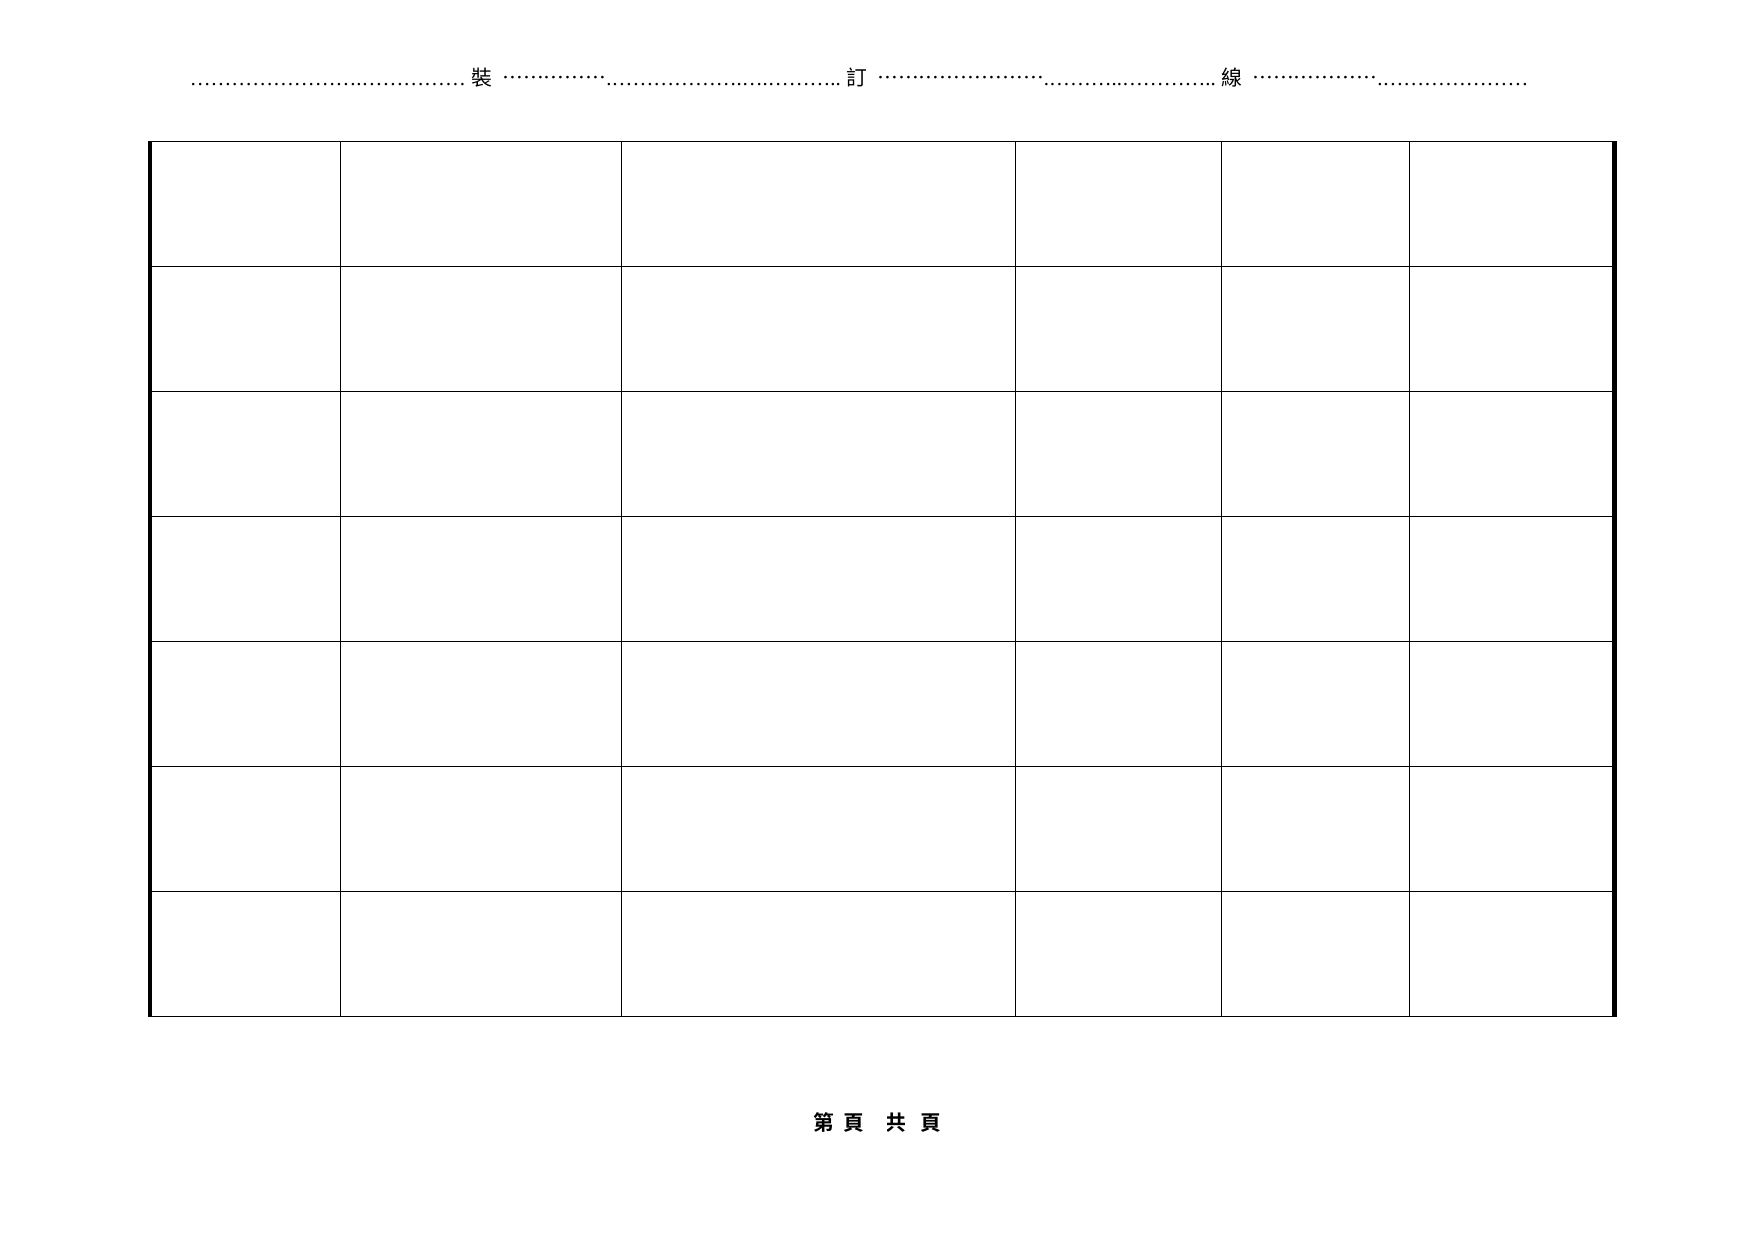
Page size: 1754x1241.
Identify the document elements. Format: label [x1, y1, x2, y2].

table_cell [1016, 267, 1221, 391]
table_cell [622, 517, 1015, 641]
table_cell [152, 642, 340, 766]
table_cell [341, 892, 621, 1016]
table_cell [341, 142, 621, 266]
table_cell [622, 142, 1015, 266]
table_cell [341, 267, 621, 391]
table_cell [1410, 892, 1612, 1016]
table_cell [1222, 517, 1409, 641]
table_cell [1222, 392, 1409, 516]
table_cell [1410, 392, 1612, 516]
table_cell [1410, 767, 1612, 891]
table_cell [341, 767, 621, 891]
table_cell [1410, 642, 1612, 766]
table_cell [1222, 767, 1409, 891]
table_cell [1410, 517, 1612, 641]
table_cell [1222, 892, 1409, 1016]
table_cell [622, 392, 1015, 516]
table_cell [1222, 267, 1409, 391]
table_cell [622, 267, 1015, 391]
table_cell [1016, 642, 1221, 766]
table_cell [1016, 517, 1221, 641]
table_cell [341, 642, 621, 766]
table_cell [622, 767, 1015, 891]
table_cell [1222, 142, 1409, 266]
table_cell [152, 517, 340, 641]
table_cell [152, 392, 340, 516]
table_cell [152, 142, 340, 266]
table_cell [1016, 142, 1221, 266]
table_cell [152, 892, 340, 1016]
table_cell [622, 892, 1015, 1016]
table_cell [152, 267, 340, 391]
table_cell [1016, 392, 1221, 516]
table_cell [1410, 142, 1612, 266]
table_cell [152, 767, 340, 891]
table_cell [1016, 892, 1221, 1016]
table_cell [1222, 642, 1409, 766]
table_cell [341, 392, 621, 516]
table_cell [341, 517, 621, 641]
table_cell [1410, 267, 1612, 391]
table_cell [622, 642, 1015, 766]
table_cell [1016, 767, 1221, 891]
